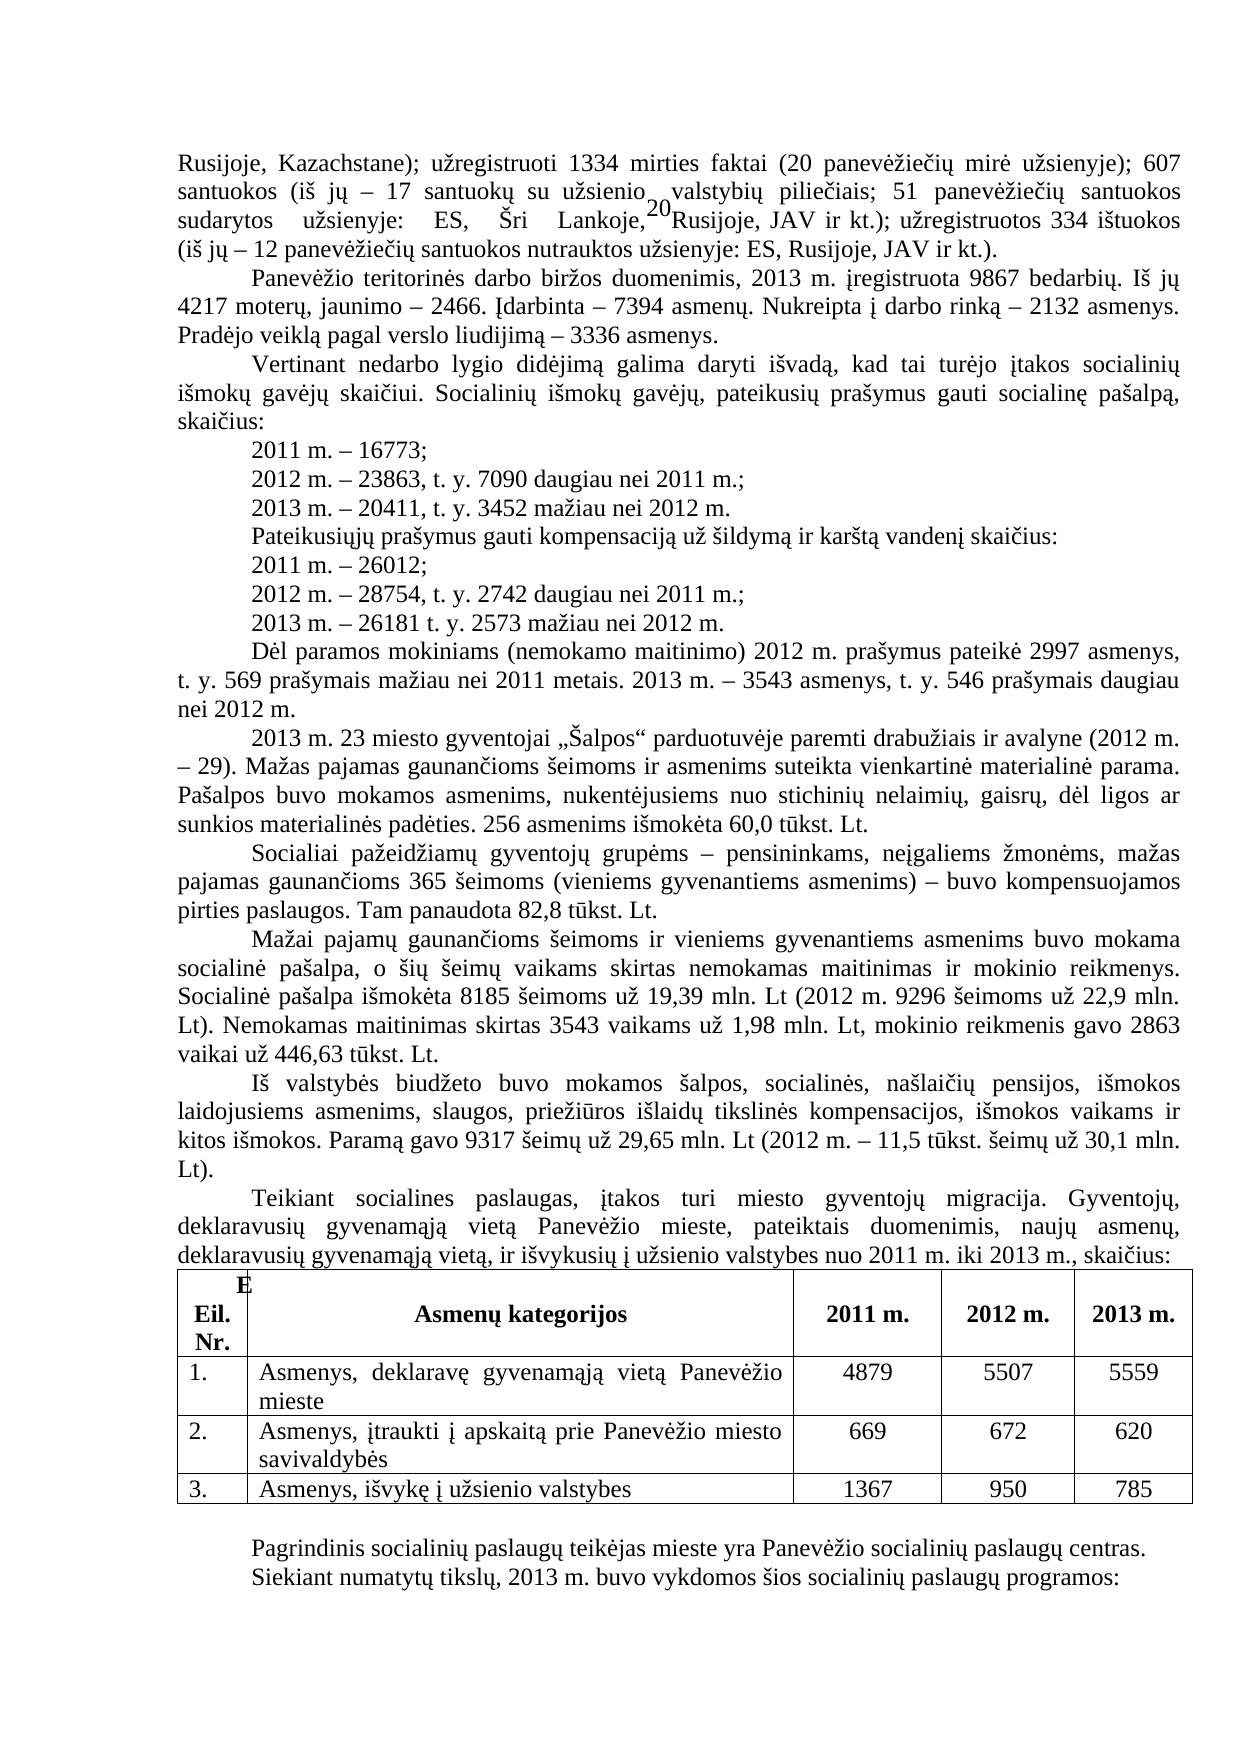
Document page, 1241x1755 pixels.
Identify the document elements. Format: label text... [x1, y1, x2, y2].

text Siekiant numatytų tikslų, 2013 m. buvo vykdomos šios socialinių paslaugų programos: [177, 1562, 1181, 1590]
text 2012 m. – 28754, t. y. 2742 daugiau nei 2011 m.; [177, 579, 1181, 608]
text Pagrindinis socialinių paslaugų teikėjas mieste yra Panevėžio socialinių paslaugų centras. [177, 1533, 1181, 1562]
table_cell 4879 [794, 1357, 941, 1415]
table_cell 2. [178, 1416, 247, 1473]
table_cell 1. [178, 1357, 247, 1415]
table_cell 950 [942, 1474, 1074, 1503]
text 2012 m. – 23863, t. y. 7090 daugiau nei 2011 m.; [177, 464, 1181, 493]
text Mažai pajamų gaunančioms šeimoms ir vieniems gyvenantiems asmenims buvo mokama socialinė pašalpa, o šių šeimų vaikams skirtas nemokamas maitinimas ir mokinio reikmenys. Socialinė pašalpa išmokėta 8185 šeimoms už 19,39 mln. Lt (2012 m. 9296 šeimoms už 22,9 mln. Lt). Nemokamas maitinimas skirtas 3543 vaikams už 1,98 mln. Lt, mokinio reikmenis gavo 2863 vaikai už 446,63 tūkst. Lt. [177, 924, 1181, 1068]
table_header Asmenų kategorijos [248, 1270, 793, 1356]
table_cell 5559 [1075, 1357, 1192, 1415]
table_cell Asmenys, įtraukti į apskaitą prie Panevėžio miesto savivaldybės [248, 1416, 793, 1473]
table_header 2013 m. [1075, 1270, 1192, 1356]
table_cell 785 [1075, 1474, 1192, 1503]
table_cell 672 [942, 1416, 1074, 1473]
table_header 2012 m. [942, 1270, 1074, 1356]
text Panevėžio teritorinės darbo biržos duomenimis, 2013 m. įregistruota 9867 bedarbių. Iš jų 4217 moterų, jaunimo – 2466. Įdarbinta – 7394 asmenų. Nukreipta į darbo rinką – 2132 asmenys. Pradėjo veiklą pagal verslo liudijimą – 3336 asmenys. [177, 263, 1181, 349]
text Dėl paramos mokiniams (nemokamo maitinimo) 2012 m. prašymus pateikė 2997 asmenys, t. y. 569 prašymais mažiau nei 2011 metais. 2013 m. – 3543 asmenys, t. y. 546 prašymais daugiau nei 2012 m. [177, 636, 1181, 723]
table_cell Asmenys, išvykę į užsienio valstybes [248, 1474, 793, 1503]
text Vertinant nedarbo lygio didėjimą galima daryti išvadą, kad tai turėjo įtakos socialinių išmokų gavėjų skaičiui. Socialinių išmokų gavėjų, pateikusių prašymus gauti socialinę pašalpą, skaičius: [177, 349, 1181, 435]
text Rusijoje, Kazachstane); užregistruoti 1334 mirties faktai (20 panevėžiečių mirė užsienyje); 607 santuokos (iš jų – 17 santuokų su užsienio valstybių piliečiais; 51 panevėžiečių santuokos sudarytos užsienyje: ES, Šri Lankoje, Rusijoje, JAV ir kt.); užregistruotos 334 ištuokos (iš jų – 12 panevėžiečių santuokos nutrauktos užsienyje: ES, Rusijoje, JAV ir kt.). [177, 148, 1181, 263]
table_cell 1367 [794, 1474, 941, 1503]
text 2011 m. – 26012; [177, 550, 1181, 579]
text 2013 m. 23 miesto gyventojai „Šalpos“ parduotuvėje paremti drabužiais ir avalyne (2012 m. – 29). Mažas pajamas gaunančioms šeimoms ir asmenims suteikta vienkartinė materialinė parama. Pašalpos buvo mokamos asmenims, nukentėjusiems nuo stichinių nelaimių, gaisrų, dėl ligos ar sunkios materialinės padėties. 256 asmenims išmokėta 60,0 tūkst. Lt. [177, 723, 1181, 838]
table_header 2011 m. [794, 1270, 941, 1356]
text Teikiant socialines paslaugas, įtakos turi miesto gyventojų migracija. Gyventojų, deklaravusių gyvenamąją vietą Panevėžio mieste, pateiktais duomenimis, naujų asmenų, deklaravusių gyvenamąją vietą, ir išvykusių į užsienio valstybes nuo 2011 m. iki 2013 m., skaičius: [177, 1183, 1181, 1269]
table_header EEil. Nr. [178, 1270, 247, 1356]
table_cell 620 [1075, 1416, 1192, 1473]
text 2011 m. – 16773; [177, 435, 1181, 464]
table_cell 5507 [942, 1357, 1074, 1415]
text Pateikusiųjų prašymus gauti kompensaciją už šildymą ir karštą vandenį skaičius: [177, 521, 1181, 550]
table_cell 669 [794, 1416, 941, 1473]
text Socialiai pažeidžiamų gyventojų grupėms – pensininkams, neįgaliems žmonėms, mažas pajamas gaunančioms 365 šeimoms (vieniems gyvenantiems asmenims) – buvo kompensuojamos pirties paslaugos. Tam panaudota 82,8 tūkst. Lt. [177, 838, 1181, 924]
text 2013 m. – 20411, t. y. 3452 mažiau nei 2012 m. [177, 493, 1181, 521]
table_cell Asmenys, deklaravę gyvenamąją vietą Panevėžio mieste [248, 1357, 793, 1415]
text Iš valstybės biudžeto buvo mokamos šalpos, socialinės, našlaičių pensijos, išmokos laidojusiems asmenims, slaugos, priežiūros išlaidų tikslinės kompensacijos, išmokos vaikams ir kitos išmokos. Paramą gavo 9317 šeimų už 29,65 mln. Lt (2012 m. – 11,5 tūkst. šeimų už 30,1 mln. Lt). [177, 1068, 1181, 1183]
text 2013 m. – 26181 t. y. 2573 mažiau nei 2012 m. [177, 608, 1181, 636]
table_cell 3. [178, 1474, 247, 1503]
